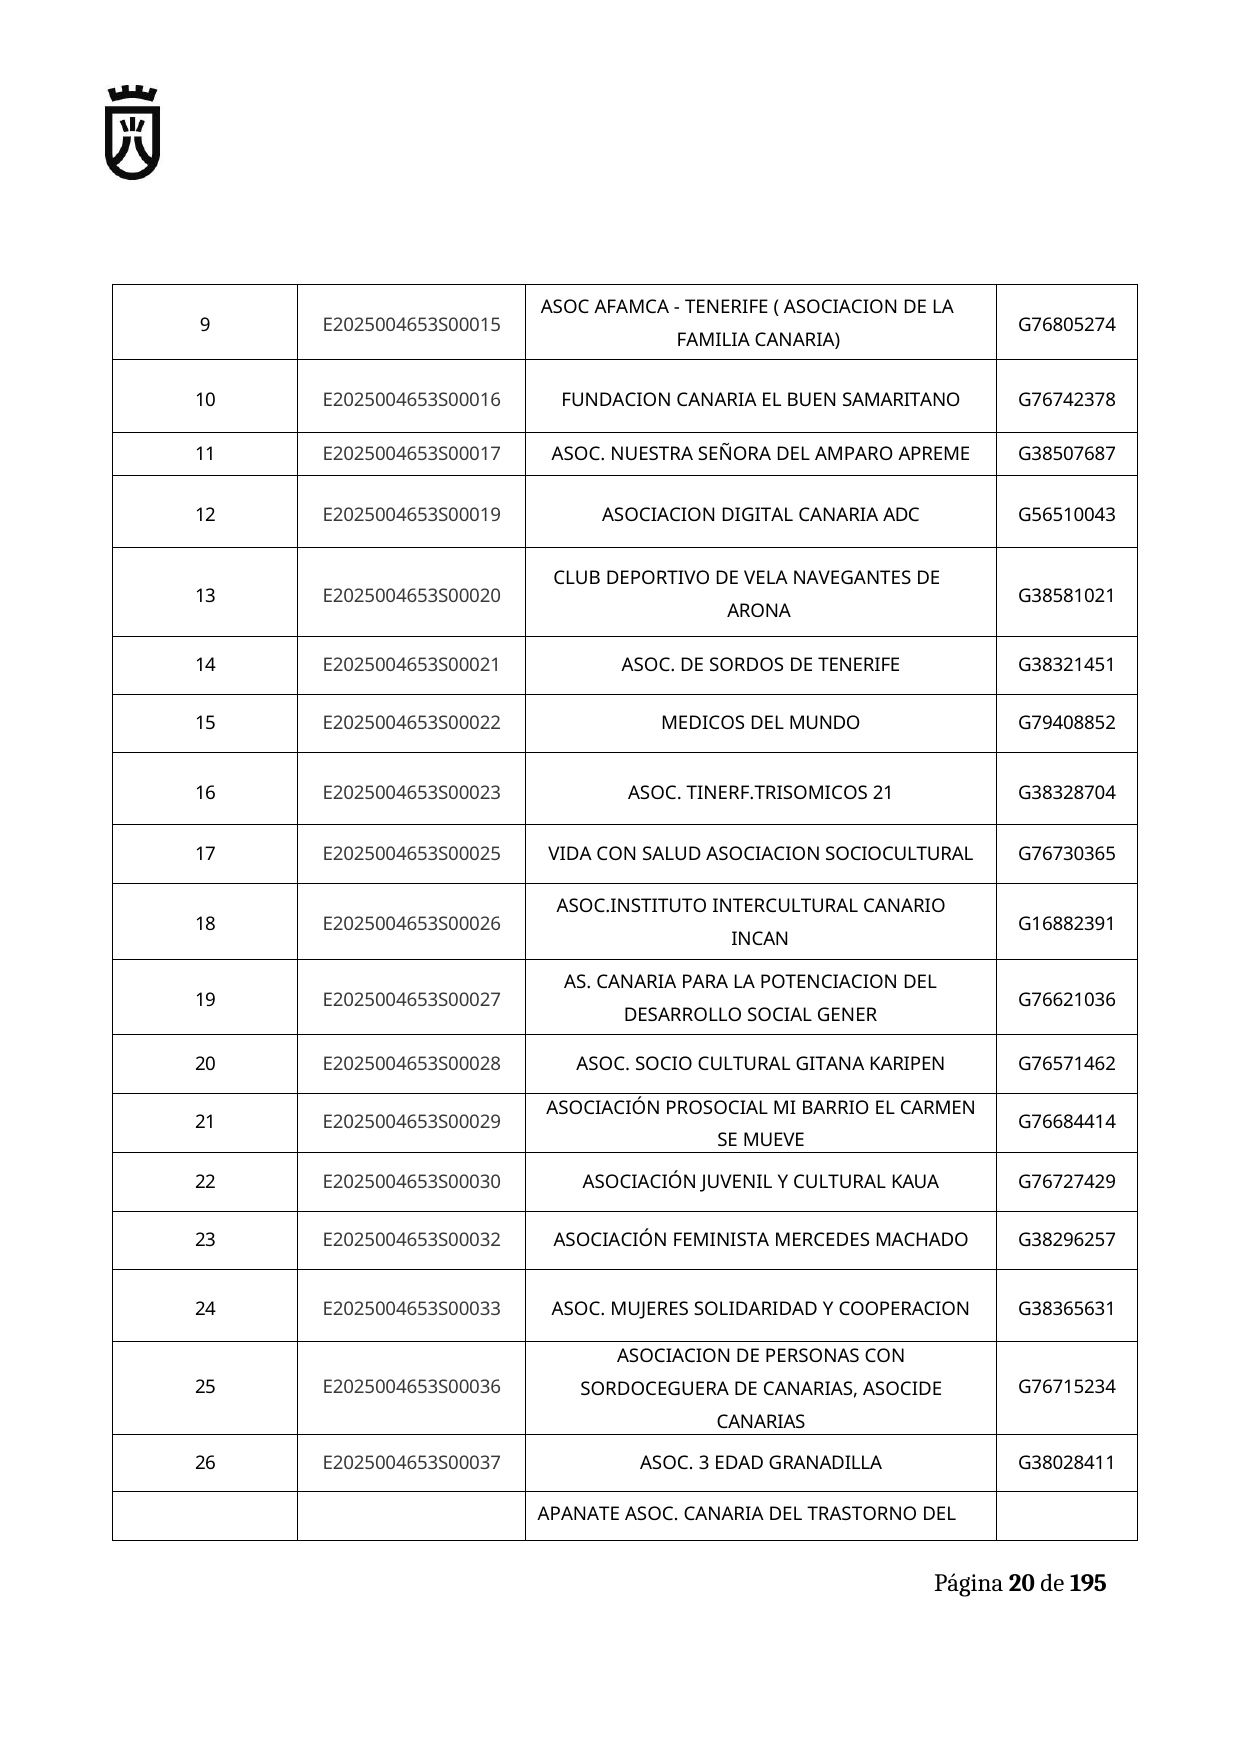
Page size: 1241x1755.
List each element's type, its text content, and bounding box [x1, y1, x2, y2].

table_cell 18 [113, 884, 297, 959]
table_cell ASOCIACIÓN FEMINISTA MERCEDES MACHADO [526, 1212, 996, 1269]
table_cell 11 [113, 433, 297, 475]
table_cell G56510043 [997, 476, 1137, 547]
table_cell G76684414 [997, 1094, 1137, 1152]
table_cell E2025004653S00033 [298, 1270, 525, 1341]
table_cell G76730365 [997, 825, 1137, 883]
table_cell 15 [113, 695, 297, 752]
table_cell ASOCIACIÓN JUVENIL Y CULTURAL KAUA [526, 1153, 996, 1211]
table_cell G38507687 [997, 433, 1137, 475]
table_cell E2025004653S00022 [298, 695, 525, 752]
table_cell G38365631 [997, 1270, 1137, 1341]
table_cell [997, 1492, 1137, 1540]
table_cell E2025004653S00037 [298, 1435, 525, 1491]
table_cell CLUB DEPORTIVO DE VELA NAVEGANTES DE ARONA [526, 548, 996, 636]
table_cell ASOC. 3 EDAD GRANADILLA [526, 1435, 996, 1491]
table_cell G38321451 [997, 637, 1137, 693]
table_cell ASOC. DE SORDOS DE TENERIFE [526, 637, 996, 693]
table_cell 17 [113, 825, 297, 883]
table_cell ASOC.INSTITUTO INTERCULTURAL CANARIO INCAN [526, 884, 996, 959]
table_cell ASOC. TINERF.TRISOMICOS 21 [526, 753, 996, 824]
table_cell G76715234 [997, 1342, 1137, 1434]
table_cell APANATE ASOC. CANARIA DEL TRASTORNO DEL [526, 1492, 996, 1540]
table_cell 19 [113, 960, 297, 1034]
table_cell 23 [113, 1212, 297, 1269]
table_cell 12 [113, 476, 297, 547]
table_cell E2025004653S00016 [298, 360, 525, 432]
table_cell G76621036 [997, 960, 1137, 1034]
table_cell E2025004653S00021 [298, 637, 525, 693]
table_cell E2025004653S00032 [298, 1212, 525, 1269]
table_header E2025004653S00015 [298, 285, 525, 359]
table_cell E2025004653S00026 [298, 884, 525, 959]
table_cell VIDA CON SALUD ASOCIACION SOCIOCULTURAL [526, 825, 996, 883]
table_cell G76742378 [997, 360, 1137, 432]
table_cell 21 [113, 1094, 297, 1152]
table_cell G38296257 [997, 1212, 1137, 1269]
table_cell 20 [113, 1035, 297, 1093]
table_cell [113, 1492, 297, 1540]
table_cell E2025004653S00036 [298, 1342, 525, 1434]
table_cell ASOCIACIÓN PROSOCIAL MI BARRIO EL CARMEN SE MUEVE [526, 1094, 996, 1152]
table_cell AS. CANARIA PARA LA POTENCIACION DEL DESARROLLO SOCIAL GENER [526, 960, 996, 1034]
table_cell G38581021 [997, 548, 1137, 636]
table_cell 13 [113, 548, 297, 636]
table_cell ASOC. SOCIO CULTURAL GITANA KARIPEN [526, 1035, 996, 1093]
table_cell ASOCIACION DE PERSONAS CON SORDOCEGUERA DE CANARIAS, ASOCIDE CANARIAS [526, 1342, 996, 1434]
table_header 9 [113, 285, 297, 359]
table_cell E2025004653S00025 [298, 825, 525, 883]
table_cell 25 [113, 1342, 297, 1434]
table_cell MEDICOS DEL MUNDO [526, 695, 996, 752]
table_cell 14 [113, 637, 297, 693]
table_cell E2025004653S00023 [298, 753, 525, 824]
table_cell E2025004653S00028 [298, 1035, 525, 1093]
table_cell E2025004653S00029 [298, 1094, 525, 1152]
table_cell E2025004653S00019 [298, 476, 525, 547]
table_cell E2025004653S00027 [298, 960, 525, 1034]
table_cell G79408852 [997, 695, 1137, 752]
table_cell 22 [113, 1153, 297, 1211]
table_cell [298, 1492, 525, 1540]
table_cell G38028411 [997, 1435, 1137, 1491]
table_cell G38328704 [997, 753, 1137, 824]
table_cell G76571462 [997, 1035, 1137, 1093]
table_cell 24 [113, 1270, 297, 1341]
table_cell ASOC. MUJERES SOLIDARIDAD Y COOPERACION [526, 1270, 996, 1341]
table_cell E2025004653S00020 [298, 548, 525, 636]
table_cell E2025004653S00017 [298, 433, 525, 475]
table_header ASOC AFAMCA - TENERIFE ( ASOCIACION DE LA FAMILIA CANARIA) [526, 285, 996, 359]
table_header G76805274 [997, 285, 1137, 359]
table_cell 10 [113, 360, 297, 432]
table_cell 16 [113, 753, 297, 824]
table_cell ASOCIACION DIGITAL CANARIA ADC [526, 476, 996, 547]
table_cell G76727429 [997, 1153, 1137, 1211]
table_cell FUNDACION CANARIA EL BUEN SAMARITANO [526, 360, 996, 432]
table_cell G16882391 [997, 884, 1137, 959]
table_cell ASOC. NUESTRA SEÑORA DEL AMPARO APREME [526, 433, 996, 475]
table_cell E2025004653S00030 [298, 1153, 525, 1211]
table_cell 26 [113, 1435, 297, 1491]
